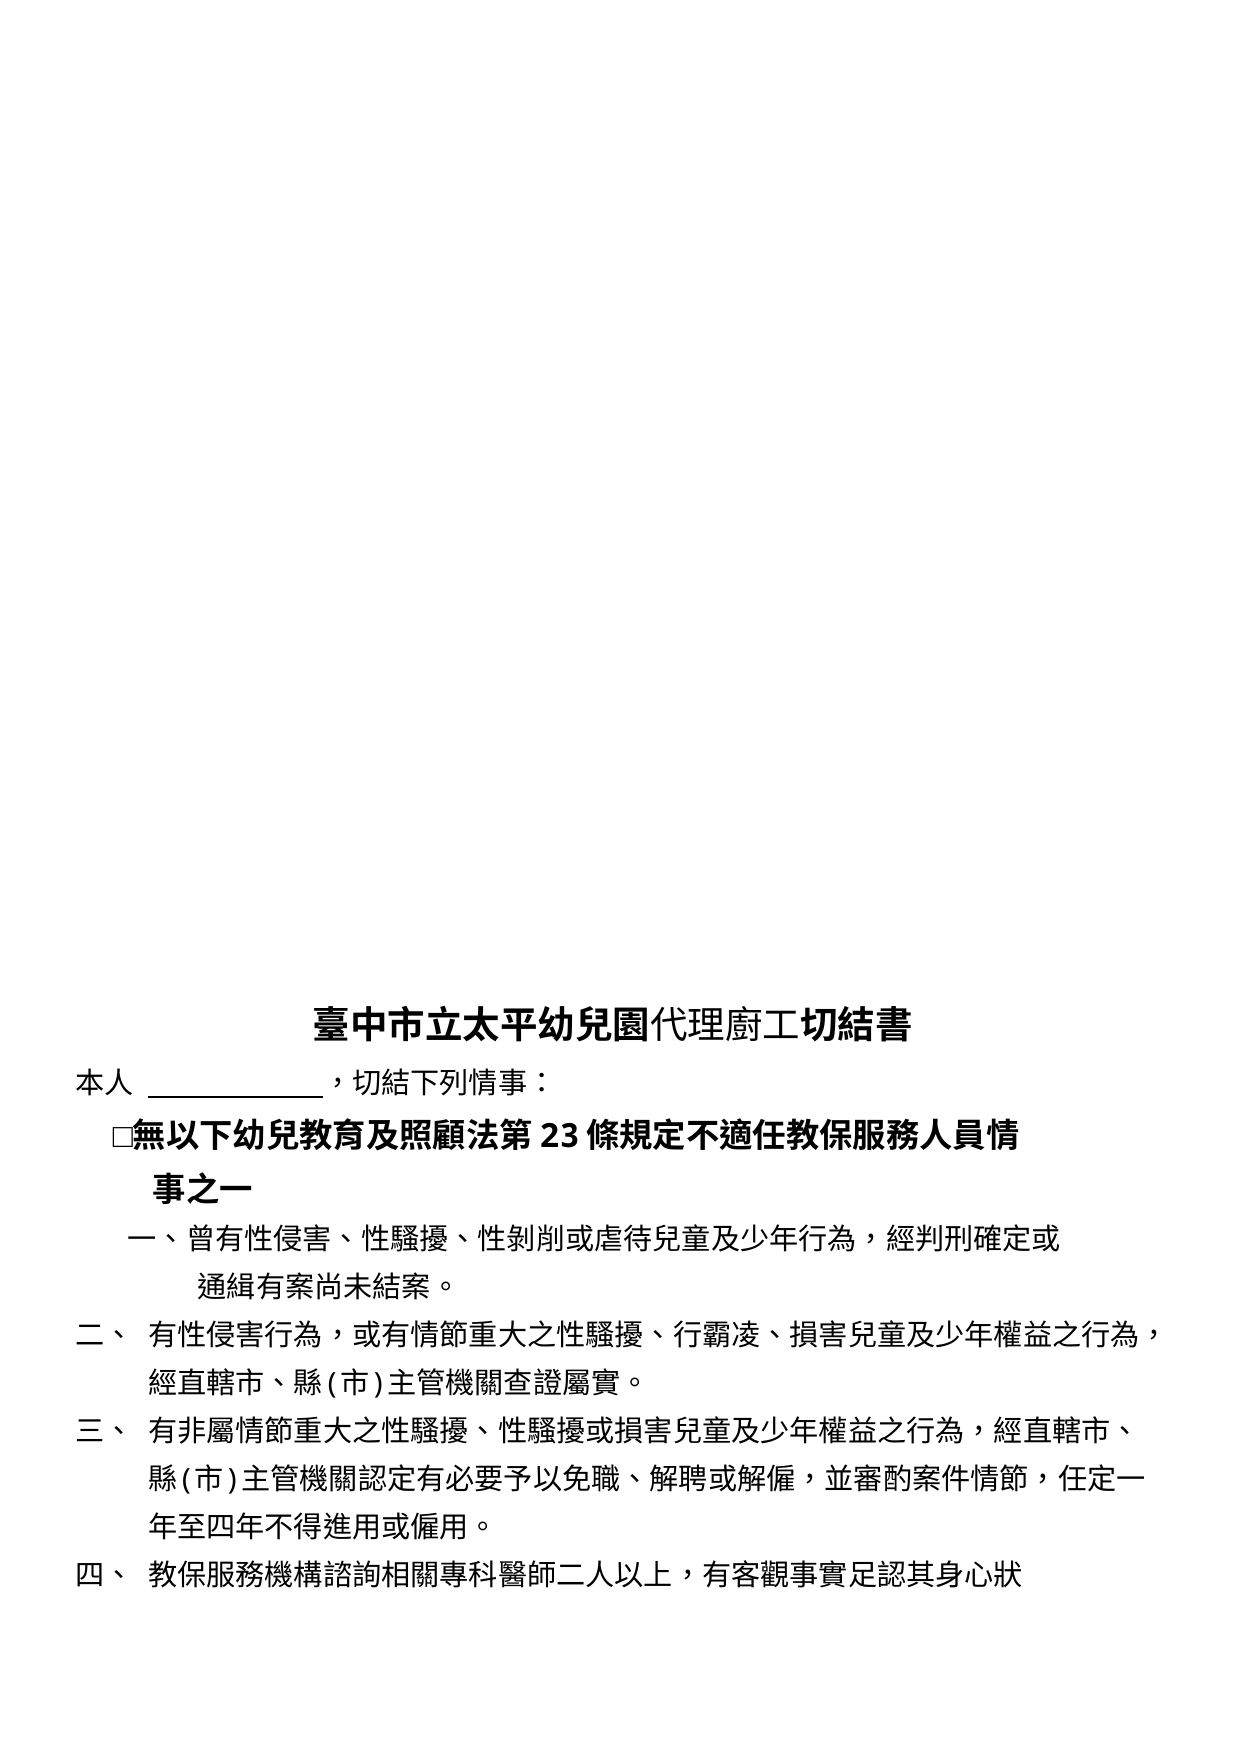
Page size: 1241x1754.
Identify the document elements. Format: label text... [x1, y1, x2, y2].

list 有性侵害行為，或有情節重大之性騷擾、行霸凌、損害兒童及少年權益之行為，經直轄市、縣(市)主管機關查證屬實。 [75, 1307, 1165, 1403]
text □無以下幼兒教育及照顧法第23條規定不適任教保服務人員情 [113, 1109, 1165, 1157]
text 通緝有案尚未結案。 [75, 1259, 1165, 1307]
text 一、曾有性侵害、性騷擾、性剝削或虐待兒童及少年行為，經判刑確定或 [75, 1211, 1165, 1259]
text [53, 965, 166, 983]
list 教保服務機構諮詢相關專科醫師二人以上，有客觀事實足認其身心狀 [75, 1547, 1165, 1595]
text 事之一 [113, 1163, 1165, 1211]
list 有非屬情節重大之性騷擾、性騷擾或損害兒童及少年權益之行為，經直轄市、縣(市)主管機關認定有必要予以免職、解聘或解僱，並審酌案件情節，任定一年至四年不得進用或僱用。 [75, 1403, 1165, 1547]
text 本人 ，切結下列情事： [75, 1055, 1165, 1103]
text 臺中市立太平幼兒園代理廚工切結書 [60, 995, 1165, 1049]
